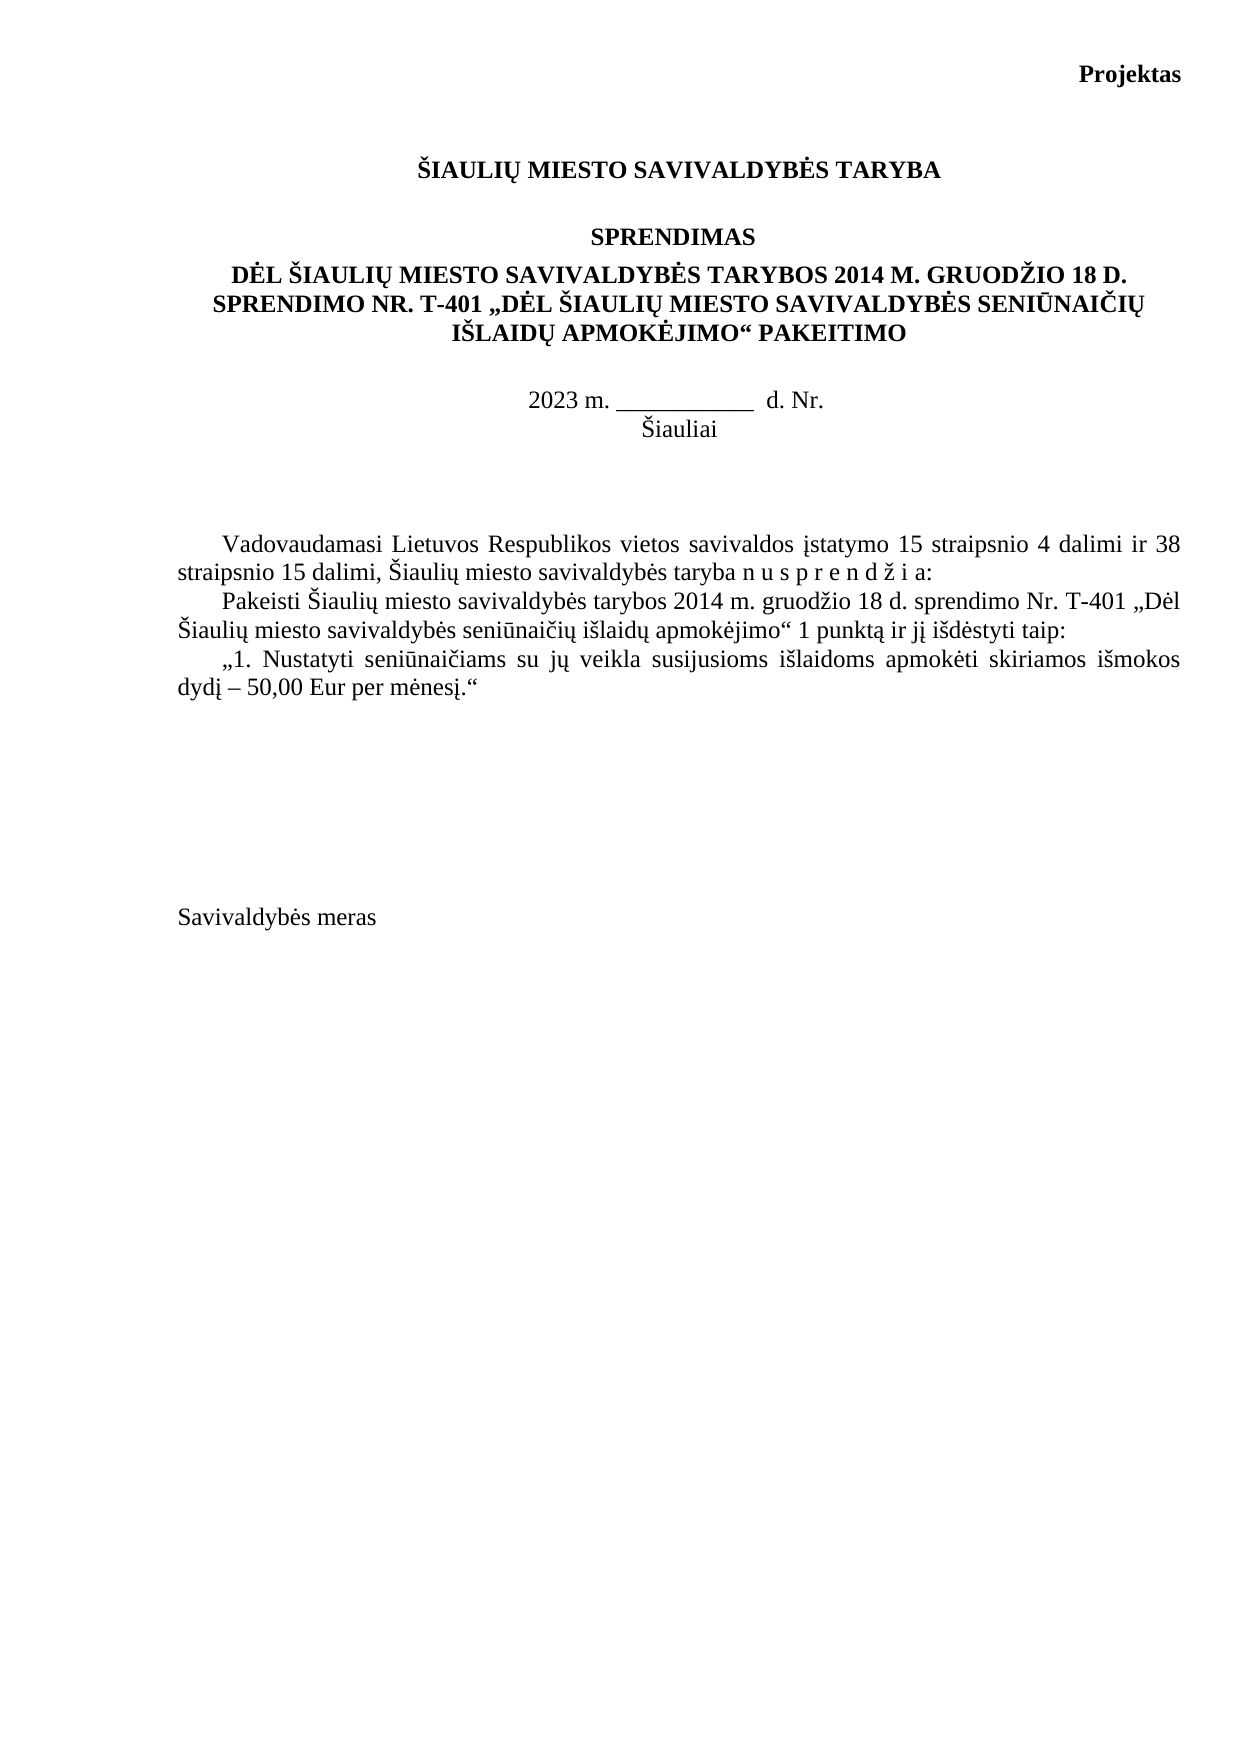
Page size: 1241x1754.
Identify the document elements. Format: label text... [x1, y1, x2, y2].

text „1. Nustatyti seniūnaičiams su jų veikla susijusioms išlaidoms apmokėti skiriamos išmokos dydį – 50,00 Eur per mėnesį.“ [177, 644, 1181, 701]
text Šiauliai [177, 414, 1181, 442]
text Pakeisti Šiaulių miesto savivaldybės tarybos 2014 m. gruodžio 18 d. sprendimo Nr. T-401 „Dėl Šiaulių miesto savivaldybės seniūnaičių išlaidų apmokėjimo“ 1 punktą ir jį išdėstyti taip: [177, 586, 1181, 644]
text 2023 m. ___________ d. Nr. [177, 385, 1181, 414]
text ŠIAULIŲ MIESTO SAVIVALDYBĖS TARYBA [177, 155, 1181, 184]
text Savivaldybės meras [177, 902, 1181, 931]
text DĖL ŠIAULIŲ MIESTO SAVIVALDYBĖS TARYBOS 2014 M. GRUODŽIO 18 D. SPRENDIMO NR. T-401 „DĖL ŠIAULIŲ MIESTO SAVIVALDYBĖS SENIŪNAIČIŲ IŠLAIDŲ APMOKĖJIMO“ PAKEITIMO [177, 260, 1181, 347]
text Vadovaudamasi Lietuvos Respublikos vietos savivaldos įstatymo 15 straipsnio 4 dalimi ir 38 straipsnio 15 dalimi, Šiaulių miesto savivaldybės taryba nusprendžia: [177, 529, 1181, 586]
text SPRENDIMAS [177, 222, 1181, 251]
